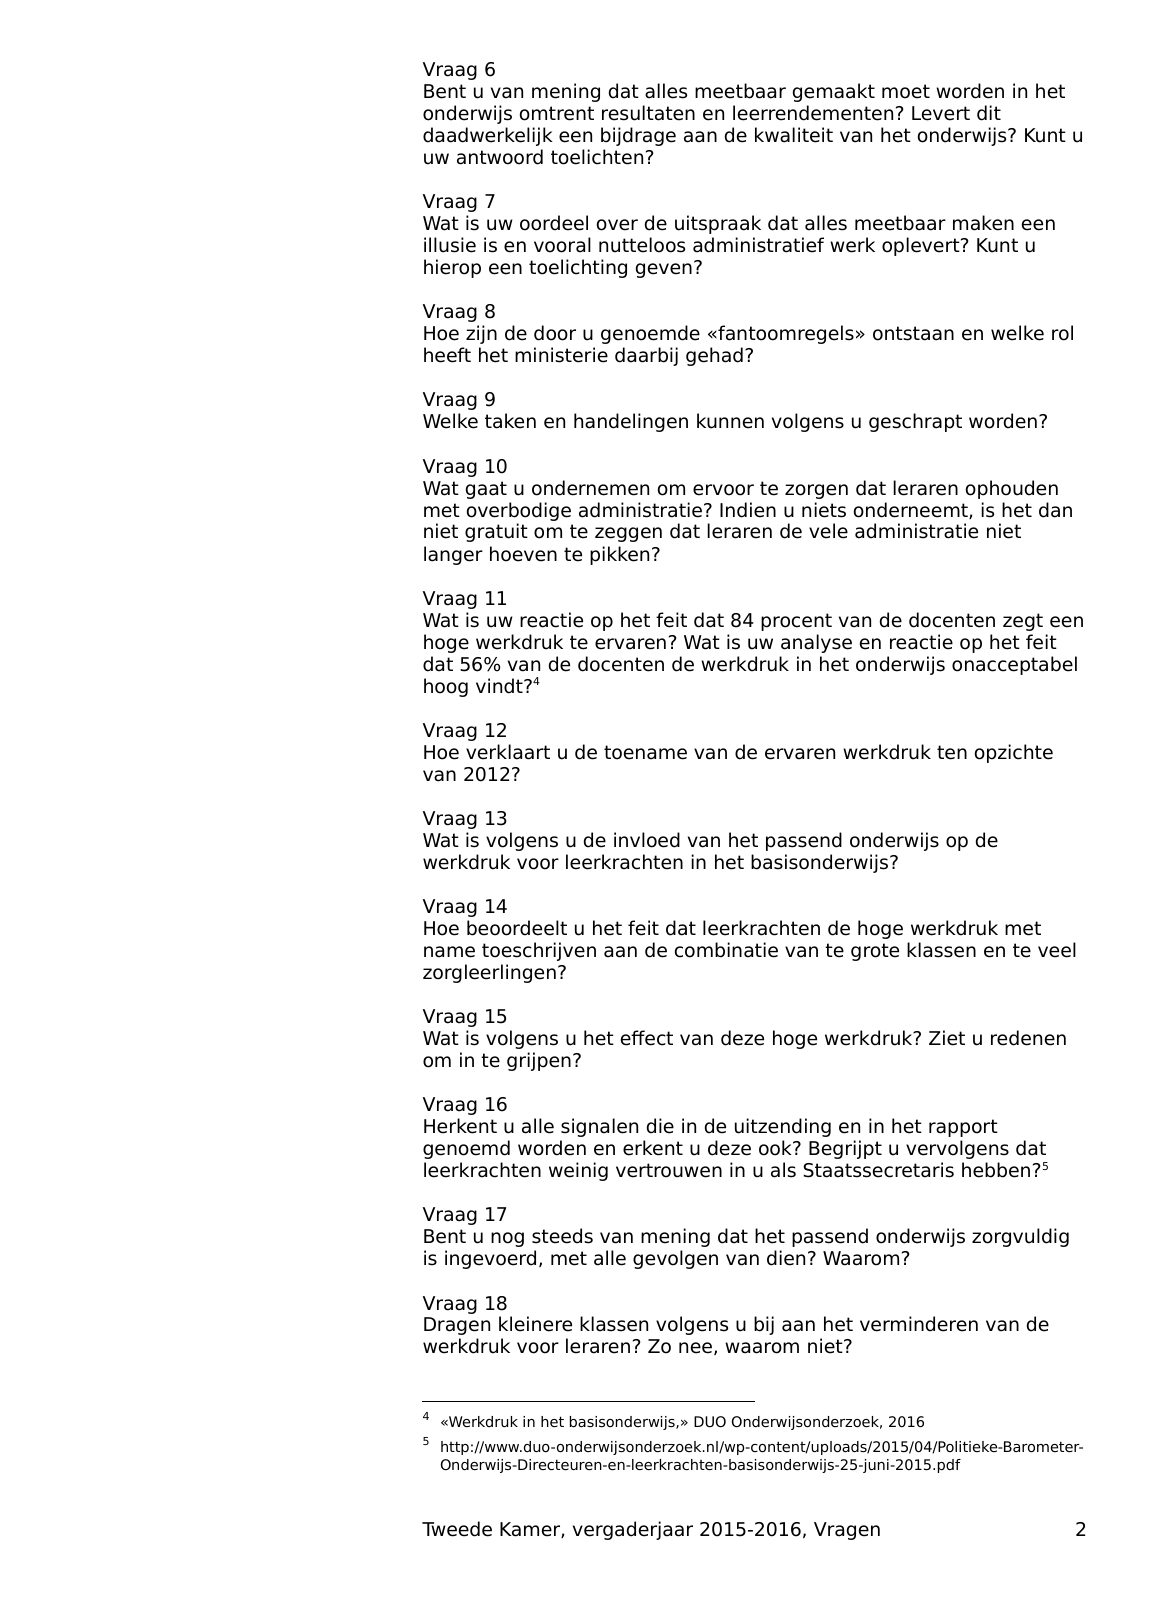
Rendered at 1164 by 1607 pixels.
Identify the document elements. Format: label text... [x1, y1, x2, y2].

text Vraag 7 [422, 191, 1087, 213]
text Dragen kleinere klassen volgens u bij aan het verminderen van de werkdruk voor leraren? Zo nee, waarom niet? [422, 1314, 1087, 1358]
text Wat is volgens u het effect van deze hoge werkdruk? Ziet u redenen om in te grijpen? [422, 1028, 1087, 1072]
text Wat is volgens u de invloed van het passend onderwijs op de werkdruk voor leerkrachten in het basisonderwijs? [422, 830, 1087, 874]
text Wat gaat u ondernemen om ervoor te zorgen dat leraren ophouden met overbodige administratie? Indien u niets onderneemt, is het dan niet gratuit om te zeggen dat leraren de vele administratie niet langer hoeven te pikken? [422, 477, 1087, 565]
text Welke taken en handelingen kunnen volgens u geschrapt worden? [422, 411, 1087, 433]
text http://www.duo-onderwijsonderzoek.nl/wp-content/uploads/2015/04/Politieke-Barometer-Onderwijs-Directeuren-en-leerkrachten-basisonderwijs-25-juni-2015.pdf [422, 1435, 1087, 1474]
text Vraag 6 [422, 59, 1087, 81]
text Hoe verklaart u de toename van de ervaren werkdruk ten opzichte van 2012? [422, 742, 1087, 786]
text Vraag 17 [422, 1204, 1087, 1226]
text Wat is uw oordeel over de uitspraak dat alles meetbaar maken een illusie is en vooral nutteloos administratief werk oplevert? Kunt u hierop een toelichting geven? [422, 213, 1087, 279]
text Vraag 10 [422, 456, 1087, 477]
text Wat is uw reactie op het feit dat 84 procent van de docenten zegt een hoge werkdruk te ervaren? Wat is uw analyse en reactie op het feit dat 56% van de docenten de werkdruk in het onderwijs onacceptabel hoog vindt? [422, 609, 1087, 697]
text Vraag 9 [422, 389, 1087, 411]
text Hoe beoordeelt u het feit dat leerkrachten de hoge werkdruk met name toeschrijven aan de combinatie van te grote klassen en te veel zorgleerlingen? [422, 918, 1087, 984]
text Vraag 15 [422, 1006, 1087, 1028]
text Bent u nog steeds van mening dat het passend onderwijs zorgvuldig is ingevoerd, met alle gevolgen van dien? Waarom? [422, 1226, 1087, 1270]
text Herkent u alle signalen die in de uitzending en in het rapport genoemd worden en erkent u deze ook? Begrijpt u vervolgens dat leerkrachten weinig vertrouwen in u als Staatssecretaris hebben? [422, 1116, 1087, 1182]
text Hoe zijn de door u genoemde «fantoomregels» ontstaan en welke rol heeft het ministerie daarbij gehad? [422, 323, 1087, 367]
text Vraag 16 [422, 1094, 1087, 1116]
text «Werkdruk in het basisonderwijs,» DUO Onderwijsonderzoek, 2016 [422, 1410, 1087, 1432]
text Vraag 11 [422, 588, 1087, 609]
text Bent u van mening dat alles meetbaar gemaakt moet worden in het onderwijs omtrent resultaten en leerrendementen? Levert dit daadwerkelijk een bijdrage aan de kwaliteit van het onderwijs? Kunt u uw antwoord toelichten? [422, 81, 1087, 169]
text Vraag 18 [422, 1292, 1087, 1314]
text Vraag 12 [422, 720, 1087, 742]
text Vraag 14 [422, 896, 1087, 918]
text Vraag 13 [422, 808, 1087, 830]
text Vraag 8 [422, 301, 1087, 323]
